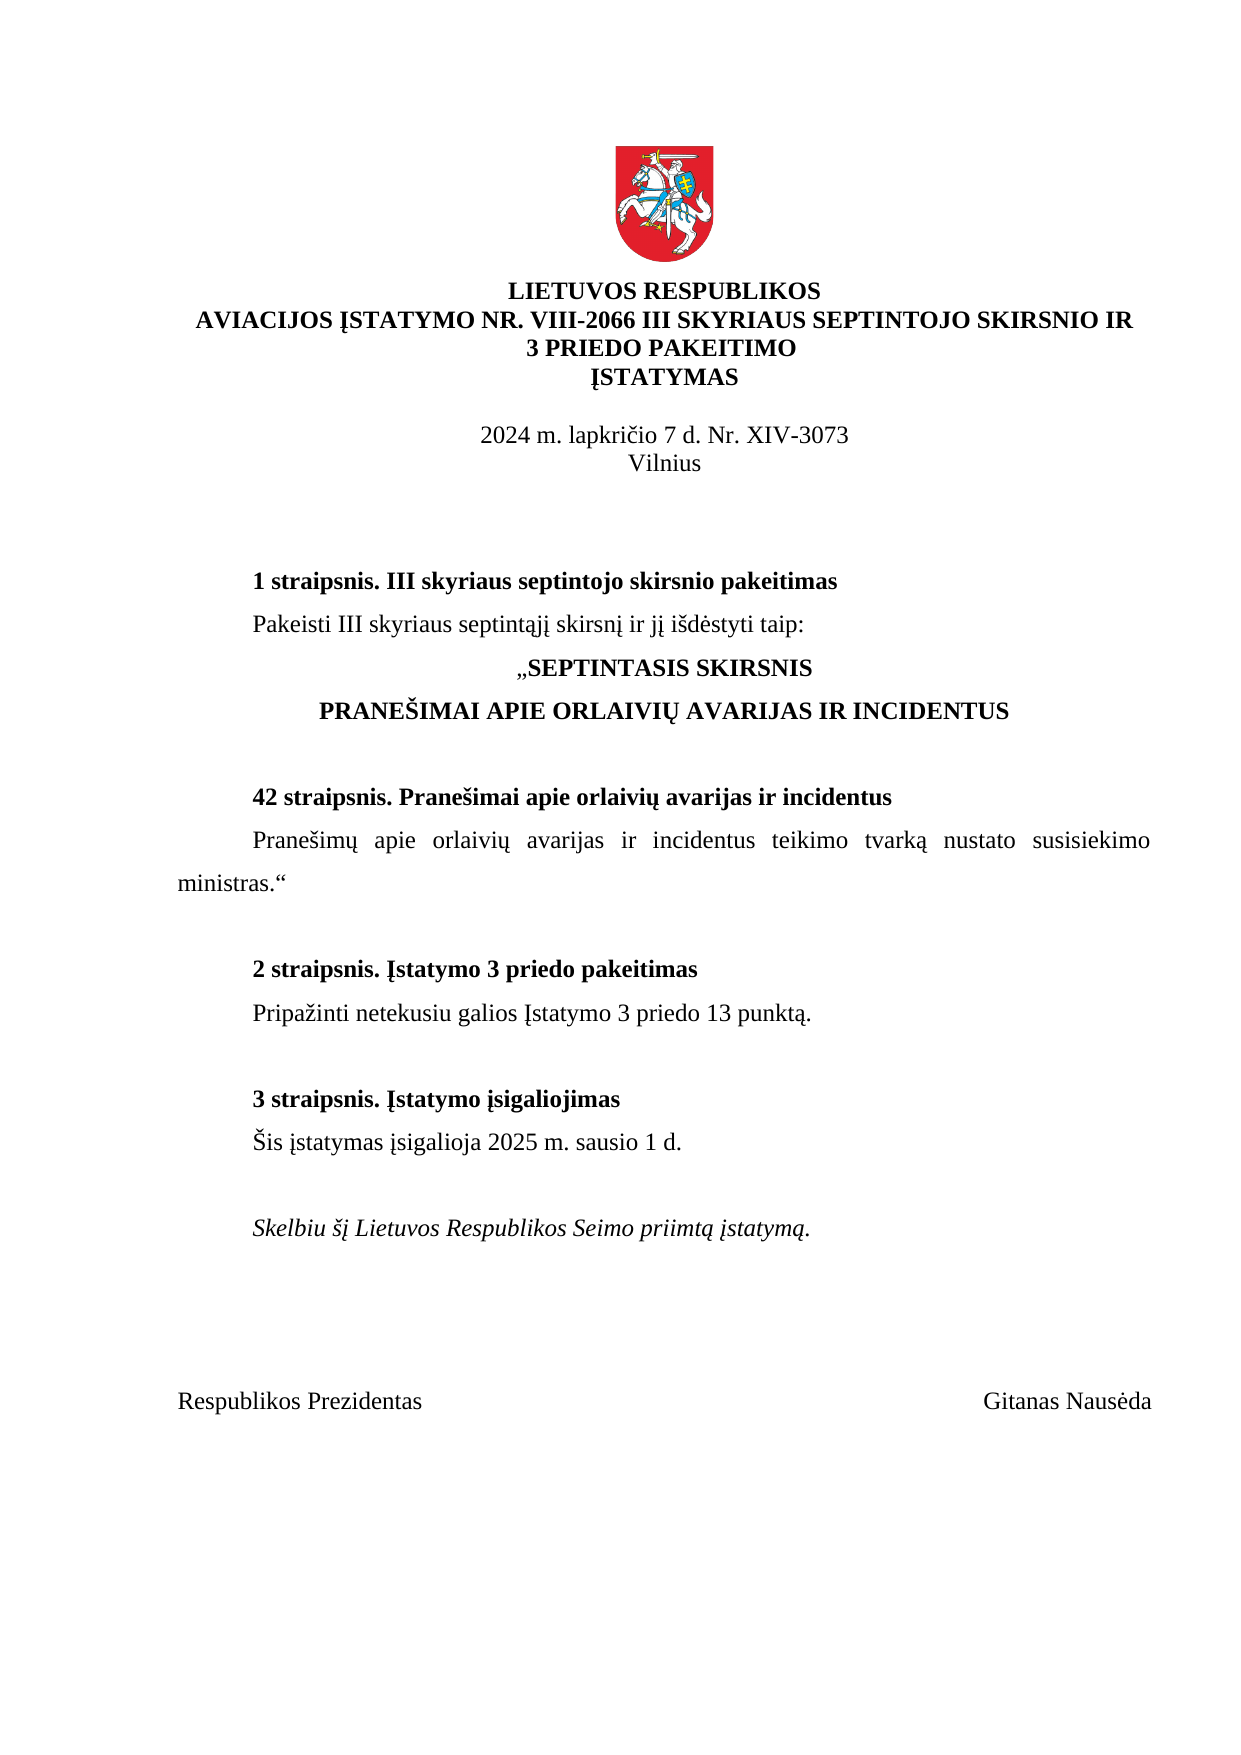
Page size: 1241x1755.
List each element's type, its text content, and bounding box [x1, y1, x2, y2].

text 2024 m. lapkričio 7 d. Nr. XIV-3073 [177, 420, 1152, 448]
text „SEPTINTASIS SKIRSNIS [177, 653, 1152, 681]
text Pakeisti III skyriaus septintąjį skirsnį ir jį išdėstyti taip: [177, 609, 1152, 638]
text 1 straipsnis. III skyriaus septintojo skirsnio pakeitimas [177, 566, 1152, 595]
text Respublikos Prezidentas Gitanas Nausėda [177, 1386, 1152, 1414]
text Vilnius [177, 448, 1152, 477]
text 3 straipsnis. Įstatymo įsigaliojimas [177, 1084, 1152, 1113]
text Skelbiu šį Lietuvos Respublikos Seimo priimtą įstatymą. [177, 1213, 1152, 1242]
text Pranešimų apie orlaivių avarijas ir incidentus teikimo tvarką nustato susisiekimo ministras.“ [177, 825, 1152, 897]
text LIETUVOS RESPUBLIKOS [177, 276, 1152, 305]
text PRANEŠIMAI APIE ORLAIVIŲ AVARIJAS IR INCIDENTUS [177, 696, 1152, 724]
text Pripažinti netekusiu galios Įstatymo 3 priedo 13 punktą. [177, 998, 1152, 1026]
text AVIACIJOS ĮSTATYMO NR. VIII-2066 III SKYRIAUS SEPTINTOJO SKIRSNIO IR 3 PRIEDO PAKEITIMO [177, 305, 1152, 362]
text ĮSTATYMAS [177, 362, 1152, 391]
text Šis įstatymas įsigalioja 2025 m. sausio 1 d. [177, 1127, 1152, 1156]
text 42 straipsnis. Pranešimai apie orlaivių avarijas ir incidentus [177, 782, 1152, 811]
text 2 straipsnis. Įstatymo 3 priedo pakeitimas [177, 954, 1152, 983]
